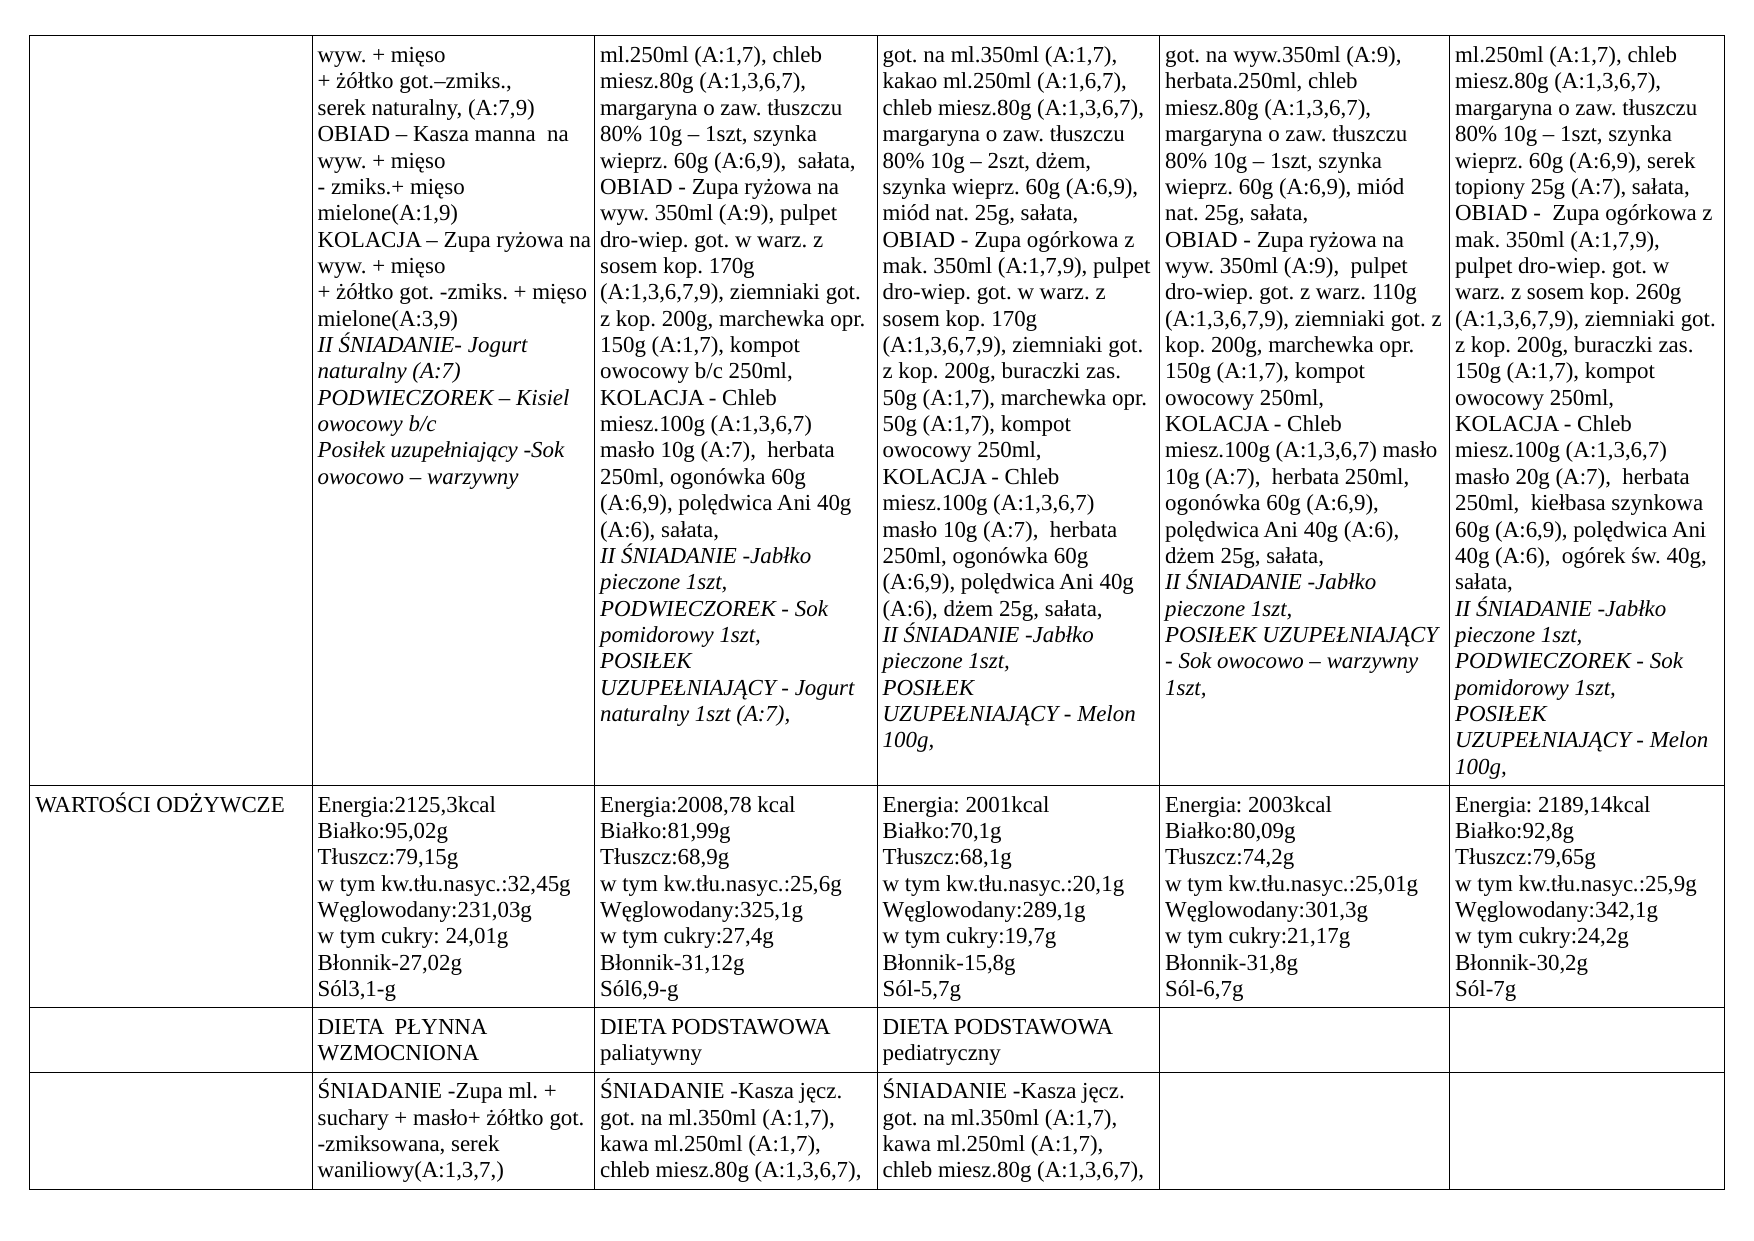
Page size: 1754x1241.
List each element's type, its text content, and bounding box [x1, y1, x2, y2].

table_cell [30, 36, 312, 785]
table_cell ŚNIADANIE -Kasza jęcz. got. na ml.350ml (A:1,7), kawa ml.250ml (A:1,7), chleb miesz.80g (A:1,3,6,7), [878, 1073, 1159, 1188]
table_cell DIETA PŁYNNA WZMOCNIONA [313, 1008, 594, 1072]
table_cell DIETA PODSTAWOWA pediatryczny [878, 1008, 1159, 1072]
table_cell [30, 1008, 312, 1072]
table_cell [1450, 1008, 1724, 1072]
table_cell Energia: 2001kcal Białko:70,1g Tłuszcz:68,1g w tym kw.tłu.nasyc.:20,1g Węglowodany:289,1g w tym cukry:19,7g Błonnik-15,8g Sól-5,7g [878, 786, 1159, 1007]
table_cell [1160, 1073, 1449, 1188]
table_cell Energia:2125,3kcal Białko:95,02g Tłuszcz:79,15g w tym kw.tłu.nasyc.:32,45g Węglowodany:231,03g w tym cukry: 24,01g Błonnik-27,02g Sól3,1-g [313, 786, 594, 1007]
table_cell got. na ml.350ml (A:1,7), kakao ml.250ml (A:1,6,7), chleb miesz.80g (A:1,3,6,7), margaryna o zaw. tłuszczu 80% 10g – 2szt, dżem, szynka wieprz. 60g (A:6,9), miód nat. 25g, sałata, OBIAD - Zupa ogórkowa z mak. 350ml (A:1,7,9), pulpet dro-wiep. got. w warz. z sosem kop. 170g (A:1,3,6,7,9), ziemniaki got. z kop. 200g, buraczki zas. 50g (A:1,7), marchewka opr. 50g (A:1,7), kompot owocowy 250ml, KOLACJA - Chleb miesz.100g (A:1,3,6,7) masło 10g (A:7), herbata 250ml, ogonówka 60g (A:6,9), polędwica Ani 40g (A:6), dżem 25g, sałata, II ŚNIADANIE -Jabłko pieczone 1szt, POSIŁEK UZUPEŁNIAJĄCY - Melon 100g, [878, 36, 1159, 785]
table_cell ŚNIADANIE -Kawa ml.250ml (A:1,7), chleb miesz.80g (A:1,3,6,7), margaryna o zaw. tłuszczu 80% 10g – 1szt, szynka wieprz. 60g (A:6,9), sałata, OBIAD - Zupa ryżowa na wyw. 350ml (A:9), pulpet dro-wiep. got. w warz. z sosem kop. 170g (A:1,3,6,7,9), ziemniaki got. z kop. 200g, marchewka opr. 150g (A:1,7), kompot owocowy b/c 250ml, KOLACJA - Chleb miesz.100g (A:1,3,6,7) masło 10g (A:7), herbata 250ml, ogonówka 60g (A:6,9), polędwica Ani 40g (A:6), sałata, II ŚNIADANIE -Jabłko pieczone 1szt, PODWIECZOREK - Sok pomidorowy 1szt, POSIŁEK UZUPEŁNIAJĄCY - Jogurt naturalny 1szt (A:7), [595, 36, 877, 785]
table_cell WARTOŚCI ODŻYWCZE [30, 786, 312, 1007]
table_cell ŚNIADANIE -Zupa ryżowa na wyw. + mięso + żółtko got.–zmiks., serek naturalny, (A:7,9) OBIAD – Kasza manna na wyw. + mięso - zmiks.+ mięso mielone(A:1,9) KOLACJA – Zupa ryżowa na wyw. + mięso + żółtko got. -zmiks. + mięso mielone(A:3,9) II ŚNIADANIE- Jogurt naturalny (A:7) PODWIECZOREK – Kisiel owocowy b/c Posiłek uzupełniający -Sok owocowo – warzywny [313, 36, 594, 785]
table_cell got. na wyw.350ml (A:9), herbata.250ml, chleb miesz.80g (A:1,3,6,7), margaryna o zaw. tłuszczu 80% 10g – 1szt, szynka wieprz. 60g (A:6,9), miód nat. 25g, sałata, OBIAD - Zupa ryżowa na wyw. 350ml (A:9), pulpet dro-wiep. got. z warz. 110g (A:1,3,6,7,9), ziemniaki got. z kop. 200g, marchewka opr. 150g (A:1,7), kompot owocowy 250ml, KOLACJA - Chleb miesz.100g (A:1,3,6,7) masło 10g (A:7), herbata 250ml, ogonówka 60g (A:6,9), polędwica Ani 40g (A:6), dżem 25g, sałata, II ŚNIADANIE -Jabłko pieczone 1szt, POSIŁEK UZUPEŁNIAJĄCY - Sok owocowo – warzywny 1szt, [1160, 36, 1449, 785]
table_cell ml.250ml (A:1,7), chleb miesz.80g (A:1,3,6,7), margaryna o zaw. tłuszczu 80% 10g – 1szt, szynka wieprz. 60g (A:6,9), serek topiony 25g (A:7), sałata, OBIAD - Zupa ogórkowa z mak. 350ml (A:1,7,9), pulpet dro-wiep. got. w warz. z sosem kop. 260g (A:1,3,6,7,9), ziemniaki got. z kop. 200g, buraczki zas. 150g (A:1,7), kompot owocowy 250ml, KOLACJA - Chleb miesz.100g (A:1,3,6,7) masło 20g (A:7), herbata 250ml, kiełbasa szynkowa 60g (A:6,9), polędwica Ani 40g (A:6), ogórek św. 40g, sałata, II ŚNIADANIE -Jabłko pieczone 1szt, PODWIECZOREK - Sok pomidorowy 1szt, POSIŁEK UZUPEŁNIAJĄCY - Melon 100g, [1450, 36, 1724, 785]
table_cell ŚNIADANIE -Kasza jęcz. got. na ml.350ml (A:1,7), kawa ml.250ml (A:1,7), chleb miesz.80g (A:1,3,6,7), [595, 1073, 877, 1188]
table_cell Energia: 2189,14kcal Białko:92,8g Tłuszcz:79,65g w tym kw.tłu.nasyc.:25,9g Węglowodany:342,1g w tym cukry:24,2g Błonnik-30,2g Sól-7g [1450, 786, 1724, 1007]
table_cell [30, 1073, 312, 1188]
table_cell [1160, 1008, 1449, 1072]
table_cell DIETA PODSTAWOWA paliatywny [595, 1008, 877, 1072]
table_cell [1450, 1073, 1724, 1188]
table_cell Energia: 2003kcal Białko:80,09g Tłuszcz:74,2g w tym kw.tłu.nasyc.:25,01g Węglowodany:301,3g w tym cukry:21,17g Błonnik-31,8g Sól-6,7g [1160, 786, 1449, 1007]
table_cell Energia:2008,78 kcal Białko:81,99g Tłuszcz:68,9g w tym kw.tłu.nasyc.:25,6g Węglowodany:325,1g w tym cukry:27,4g Błonnik-31,12g Sól6,9-g [595, 786, 877, 1007]
table_cell ŚNIADANIE -Zupa ml. + suchary + masło+ żółtko got. -zmiksowana, serek waniliowy(A:1,3,7,) [313, 1073, 594, 1188]
